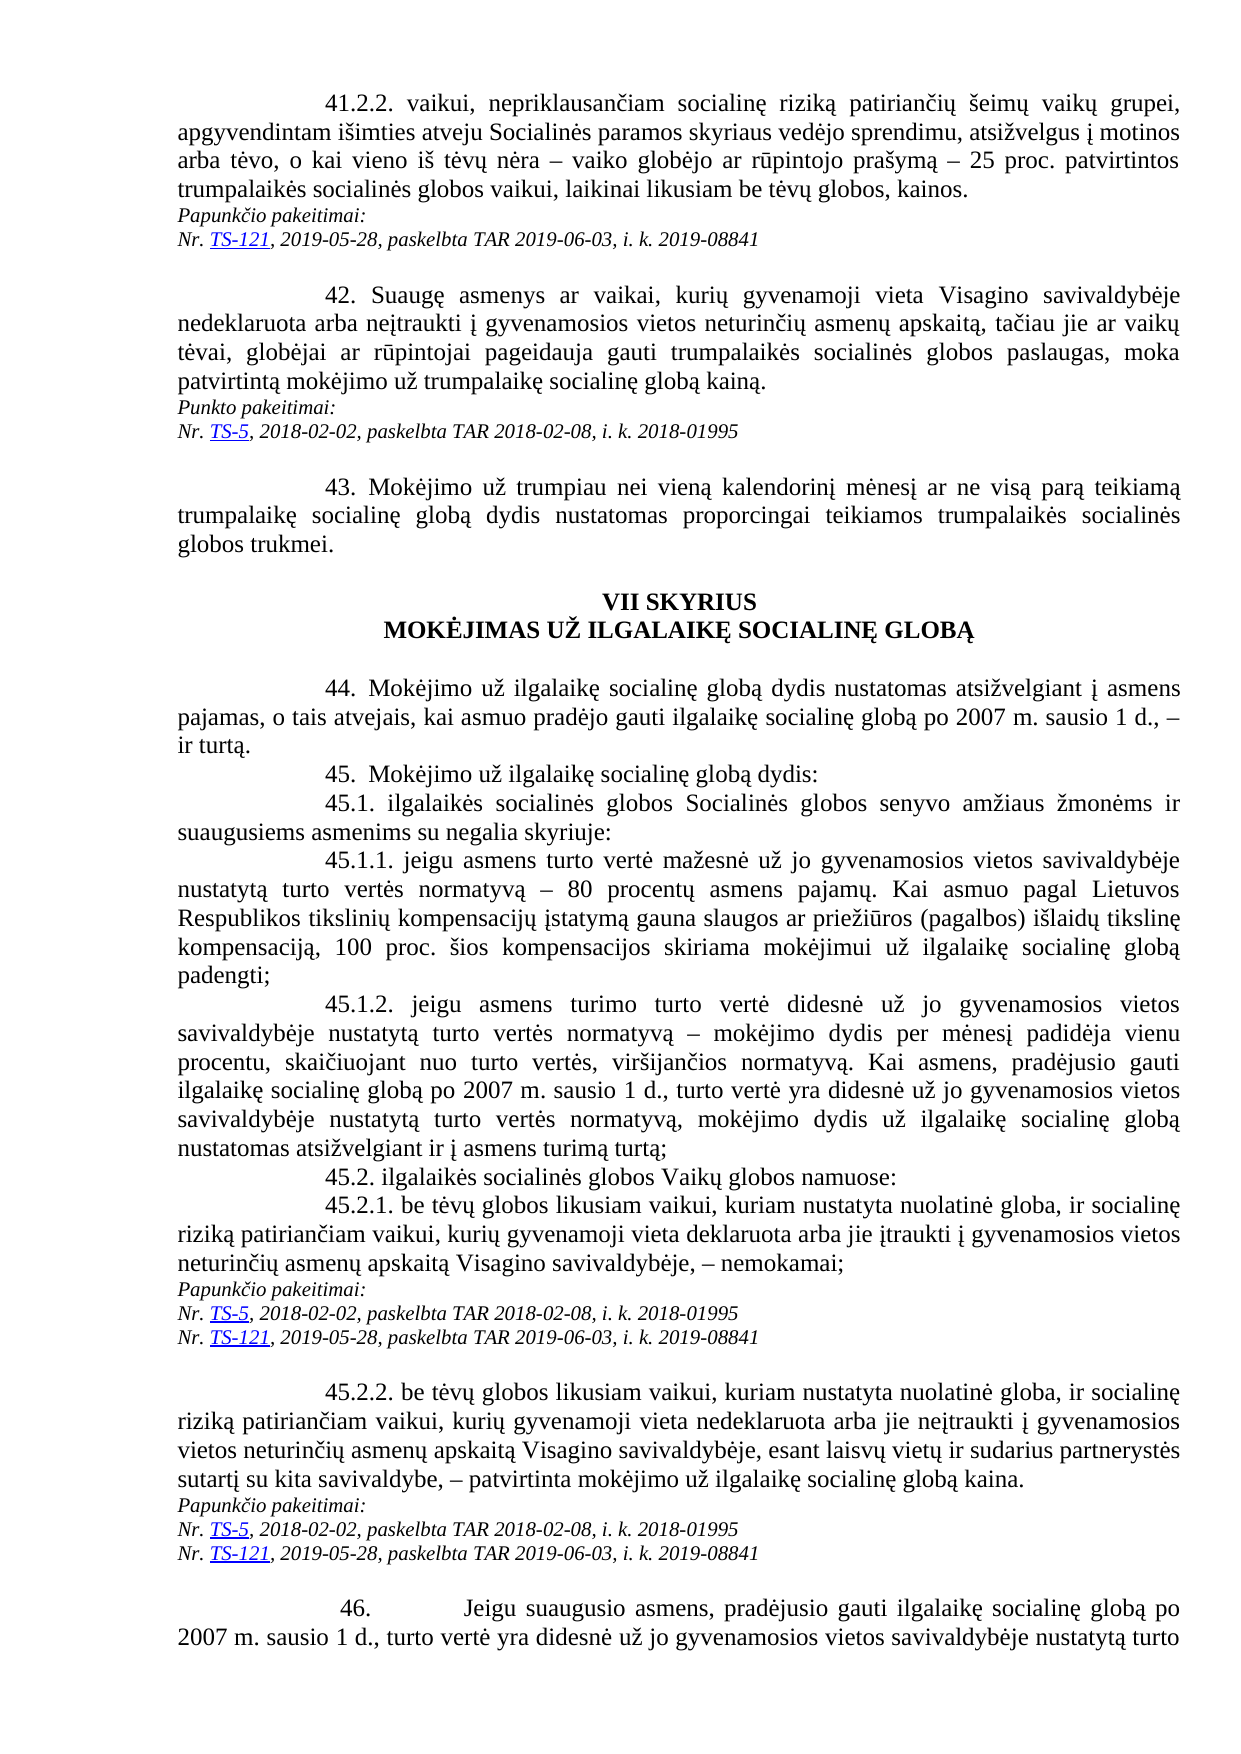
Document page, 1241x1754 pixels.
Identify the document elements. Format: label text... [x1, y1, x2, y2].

text VII SKYRIUS [177, 587, 1181, 615]
text 42. Suaugę asmenys ar vaikai, kurių gyvenamoji vieta Visagino savivaldybėje nedeklaruota arba neįtraukti į gyvenamosios vietos neturinčių asmenų apskaitą, tačiau jie ar vaikų tėvai, globėjai ar rūpintojai pageidauja gauti trumpalaikės socialinės globos paslaugas, moka patvirtintą mokėjimo už trumpalaikę socialinę globą kainą. [177, 280, 1181, 395]
text 45.2.2. be tėvų globos likusiam vaikui, kuriam nustatyta nuolatinė globa, ir socialinę riziką patiriančiam vaikui, kurių gyvenamoji vieta nedeklaruota arba jie neįtraukti į gyvenamosios vietos neturinčių asmenų apskaitą Visagino savivaldybėje, esant laisvų vietų ir sudarius partnerystės sutartį su kita savivaldybe, – patvirtinta mokėjimo už ilgalaikę socialinę globą kaina. [177, 1377, 1181, 1492]
text Papunkčio pakeitimai: [177, 1492, 1181, 1517]
text Punkto pakeitimai: [177, 395, 1181, 419]
text Nr. TS-121, 2019-05-28, paskelbta TAR 2019-06-03, i. k. 2019-08841 [177, 1541, 1181, 1565]
text Papunkčio pakeitimai: [177, 203, 1181, 227]
text Nr. TS-121, 2019-05-28, paskelbta TAR 2019-06-03, i. k. 2019-08841 [177, 227, 1181, 251]
text 43. Mokėjimo už trumpiau nei vieną kalendorinį mėnesį ar ne visą parą teikiamą trumpalaikę socialinę globą dydis nustatomas proporcingai teikiamos trumpalaikės socialinės globos trukmei. [177, 472, 1181, 558]
text MOKĖJIMAS UŽ ILGALAIKĘ SOCIALINĘ GLOBĄ [177, 615, 1181, 644]
text Papunkčio pakeitimai: [177, 1277, 1181, 1301]
text 46. Jeigu suaugusio asmens, pradėjusio gauti ilgalaikę socialinę globą po 2007 m. sausio 1 d., turto vertė yra didesnė už jo gyvenamosios vietos savivaldybėje nustatytą turto [177, 1593, 1181, 1651]
text 45.1.1. jeigu asmens turto vertė mažesnė už jo gyvenamosios vietos savivaldybėje nustatytą turto vertės normatyvą – 80 procentų asmens pajamų. Kai asmuo pagal Lietuvos Respublikos tikslinių kompensacijų įstatymą gauna slaugos ar priežiūros (pagalbos) išlaidų tikslinę kompensaciją, 100 proc. šios kompensacijos skiriama mokėjimui už ilgalaikę socialinę globą padengti; [177, 845, 1181, 989]
text Nr. TS-5, 2018-02-02, paskelbta TAR 2018-02-08, i. k. 2018-01995 [177, 1517, 1181, 1541]
text Nr. TS-5, 2018-02-02, paskelbta TAR 2018-02-08, i. k. 2018-01995 [177, 419, 1181, 443]
text 41.2.2. vaikui, nepriklausančiam socialinę riziką patiriančių šeimų vaikų grupei, apgyvendintam išimties atveju Socialinės paramos skyriaus vedėjo sprendimu, atsižvelgus į motinos arba tėvo, o kai vieno iš tėvų nėra – vaiko globėjo ar rūpintojo prašymą – 25 proc. patvirtintos trumpalaikės socialinės globos vaikui, laikinai likusiam be tėvų globos, kainos. [177, 88, 1181, 203]
text Nr. TS-121, 2019-05-28, paskelbta TAR 2019-06-03, i. k. 2019-08841 [177, 1325, 1181, 1349]
text 45.2. ilgalaikės socialinės globos Vaikų globos namuose: [177, 1162, 1181, 1190]
text 45.2.1. be tėvų globos likusiam vaikui, kuriam nustatyta nuolatinė globa, ir socialinę riziką patiriančiam vaikui, kurių gyvenamoji vieta deklaruota arba jie įtraukti į gyvenamosios vietos neturinčių asmenų apskaitą Visagino savivaldybėje, – nemokamai; [177, 1190, 1181, 1277]
text Nr. TS-5, 2018-02-02, paskelbta TAR 2018-02-08, i. k. 2018-01995 [177, 1301, 1181, 1325]
text 45. Mokėjimo už ilgalaikę socialinę globą dydis: [177, 759, 1181, 788]
text 45.1. ilgalaikės socialinės globos Socialinės globos senyvo amžiaus žmonėms ir suaugusiems asmenims su negalia skyriuje: [177, 788, 1181, 845]
text 44. Mokėjimo už ilgalaikę socialinę globą dydis nustatomas atsižvelgiant į asmens pajamas, o tais atvejais, kai asmuo pradėjo gauti ilgalaikę socialinę globą po 2007 m. sausio 1 d., – ir turtą. [177, 673, 1181, 759]
text 45.1.2. jeigu asmens turimo turto vertė didesnė už jo gyvenamosios vietos savivaldybėje nustatytą turto vertės normatyvą – mokėjimo dydis per mėnesį padidėja vienu procentu, skaičiuojant nuo turto vertės, viršijančios normatyvą. Kai asmens, pradėjusio gauti ilgalaikę socialinę globą po 2007 m. sausio 1 d., turto vertė yra didesnė už jo gyvenamosios vietos savivaldybėje nustatytą turto vertės normatyvą, mokėjimo dydis už ilgalaikę socialinę globą nustatomas atsižvelgiant ir į asmens turimą turtą; [177, 989, 1181, 1162]
